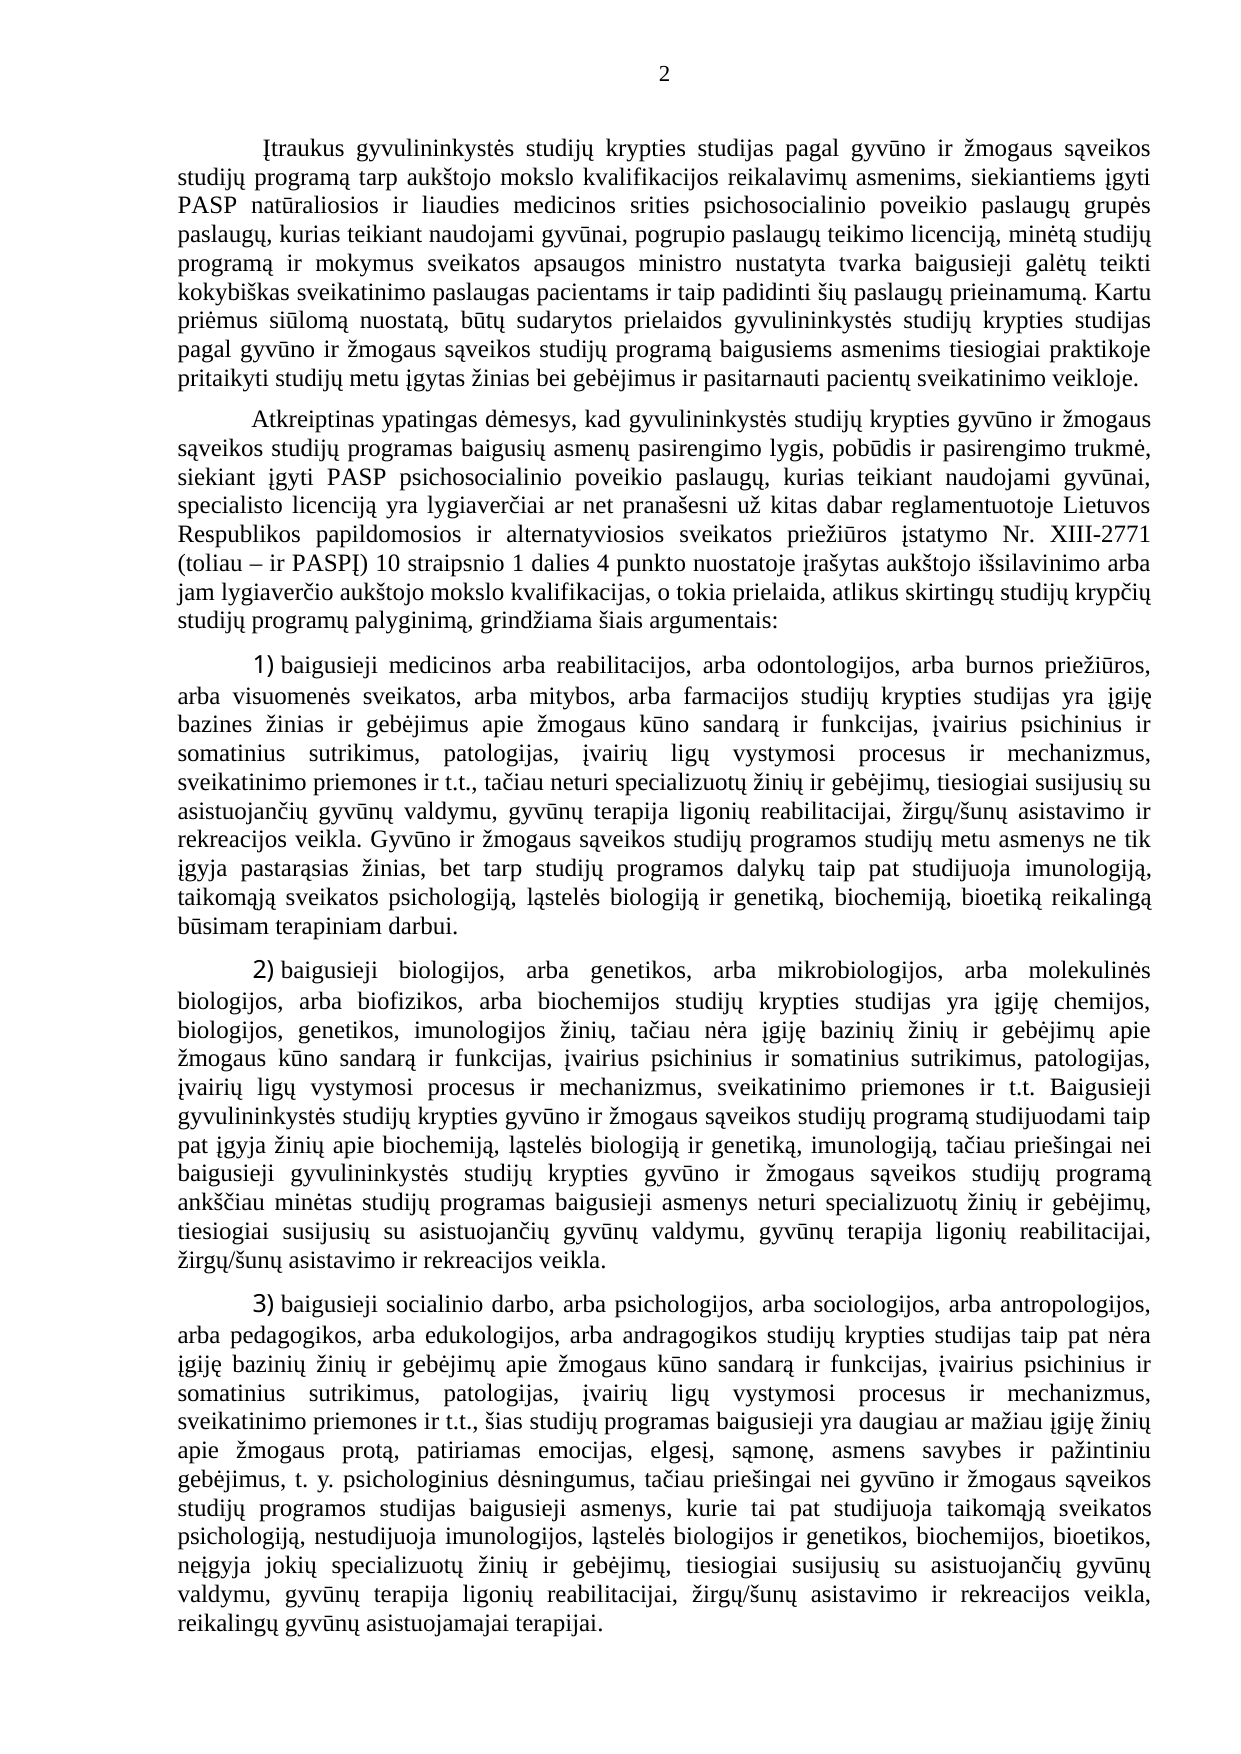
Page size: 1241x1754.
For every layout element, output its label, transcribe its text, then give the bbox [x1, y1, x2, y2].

text Atkreiptinas ypatingas dėmesys, kad gyvulininkystės studijų krypties gyvūno ir žmogaus sąveikos studijų programas baigusių asmenų pasirengimo lygis, pobūdis ir pasirengimo trukmė, siekiant įgyti PASP psichosocialinio poveikio paslaugų, kurias teikiant naudojami gyvūnai, specialisto licenciją yra lygiaverčiai ar net pranašesni už kitas dabar reglamentuotoje Lietuvos Respublikos papildomosios ir alternatyviosios sveikatos priežiūros įstatymo Nr. XIII-2771 (toliau – ir PASPĮ) 10 straipsnio 1 dalies 4 punkto nuostatoje įrašytas aukštojo išsilavinimo arba jam lygiaverčio aukštojo mokslo kvalifikacijas, o tokia prielaida, atlikus skirtingų studijų krypčių studijų programų palyginimą, grindžiama šiais argumentais: [177, 404, 1152, 634]
list baigusieji socialinio darbo, arba psichologijos, arba sociologijos, arba antropologijos, arba pedagogikos, arba edukologijos, arba andragogikos studijų krypties studijas taip pat nėra įgiję bazinių žinių ir gebėjimų apie žmogaus kūno sandarą ir funkcijas, įvairius psichinius ir somatinius sutrikimus, patologijas, įvairių ligų vystymosi procesus ir mechanizmus, sveikatinimo priemones ir t.t., šias studijų programas baigusieji yra daugiau ar mažiau įgiję žinių apie žmogaus protą, patiriamas emocijas, elgesį, sąmonę, asmens savybes ir pažintiniu gebėjimus, t. y. psichologinius dėsningumus, tačiau priešingai nei gyvūno ir žmogaus sąveikos studijų programos studijas baigusieji asmenys, kurie tai pat studijuoja taikomąją sveikatos psichologiją, nestudijuoja imunologijos, ląstelės biologijos ir genetikos, biochemijos, bioetikos, neįgyja jokių specializuotų žinių ir gebėjimų, tiesiogiai susijusių su asistuojančių gyvūnų valdymu, gyvūnų terapija ligonių reabilitacijai, žirgų/šunų asistavimo ir rekreacijos veikla, reikalingų gyvūnų asistuojamajai terapijai. [177, 1286, 1152, 1636]
text Įtraukus gyvulininkystės studijų krypties studijas pagal gyvūno ir žmogaus sąveikos studijų programą tarp aukštojo mokslo kvalifikacijos reikalavimų asmenims, siekiantiems įgyti PASP natūraliosios ir liaudies medicinos srities psichosocialinio poveikio paslaugų grupės paslaugų, kurias teikiant naudojami gyvūnai, pogrupio paslaugų teikimo licenciją, minėtą studijų programą ir mokymus sveikatos apsaugos ministro nustatyta tvarka baigusieji galėtų teikti kokybiškas sveikatinimo paslaugas pacientams ir taip padidinti šių paslaugų prieinamumą. Kartu priėmus siūlomą nuostatą, būtų sudarytos prielaidos gyvulininkystės studijų krypties studijas pagal gyvūno ir žmogaus sąveikos studijų programą baigusiems asmenims tiesiogiai praktikoje pritaikyti studijų metu įgytas žinias bei gebėjimus ir pasitarnauti pacientų sveikatinimo veikloje. [177, 133, 1152, 392]
list baigusieji biologijos, arba genetikos, arba mikrobiologijos, arba molekulinės biologijos, arba biofizikos, arba biochemijos studijų krypties studijas yra įgiję chemijos, biologijos, genetikos, imunologijos žinių, tačiau nėra įgiję bazinių žinių ir gebėjimų apie žmogaus kūno sandarą ir funkcijas, įvairius psichinius ir somatinius sutrikimus, patologijas, įvairių ligų vystymosi procesus ir mechanizmus, sveikatinimo priemones ir t.t. Baigusieji gyvulininkystės studijų krypties gyvūno ir žmogaus sąveikos studijų programą studijuodami taip pat įgyja žinių apie biochemiją, ląstelės biologiją ir genetiką, imunologiją, tačiau priešingai nei baigusieji gyvulininkystės studijų krypties gyvūno ir žmogaus sąveikos studijų programą ankščiau minėtas studijų programas baigusieji asmenys neturi specializuotų žinių ir gebėjimų, tiesiogiai susijusių su asistuojančių gyvūnų valdymu, gyvūnų terapija ligonių reabilitacijai, žirgų/šunų asistavimo ir rekreacijos veikla. [177, 952, 1152, 1273]
list baigusieji medicinos arba reabilitacijos, arba odontologijos, arba burnos priežiūros, arba visuomenės sveikatos, arba mitybos, arba farmacijos studijų krypties studijas yra įgiję bazines žinias ir gebėjimus apie žmogaus kūno sandarą ir funkcijas, įvairius psichinius ir somatinius sutrikimus, patologijas, įvairių ligų vystymosi procesus ir mechanizmus, sveikatinimo priemones ir t.t., tačiau neturi specializuotų žinių ir gebėjimų, tiesiogiai susijusių su asistuojančių gyvūnų valdymu, gyvūnų terapija ligonių reabilitacijai, žirgų/šunų asistavimo ir rekreacijos veikla. Gyvūno ir žmogaus sąveikos studijų programos studijų metu asmenys ne tik įgyja pastarąsias žinias, bet tarp studijų programos dalykų taip pat studijuoja imunologiją, taikomąją sveikatos psichologiją, ląstelės biologiją ir genetiką, biochemiją, bioetiką reikalingą būsimam terapiniam darbui. [177, 647, 1152, 939]
